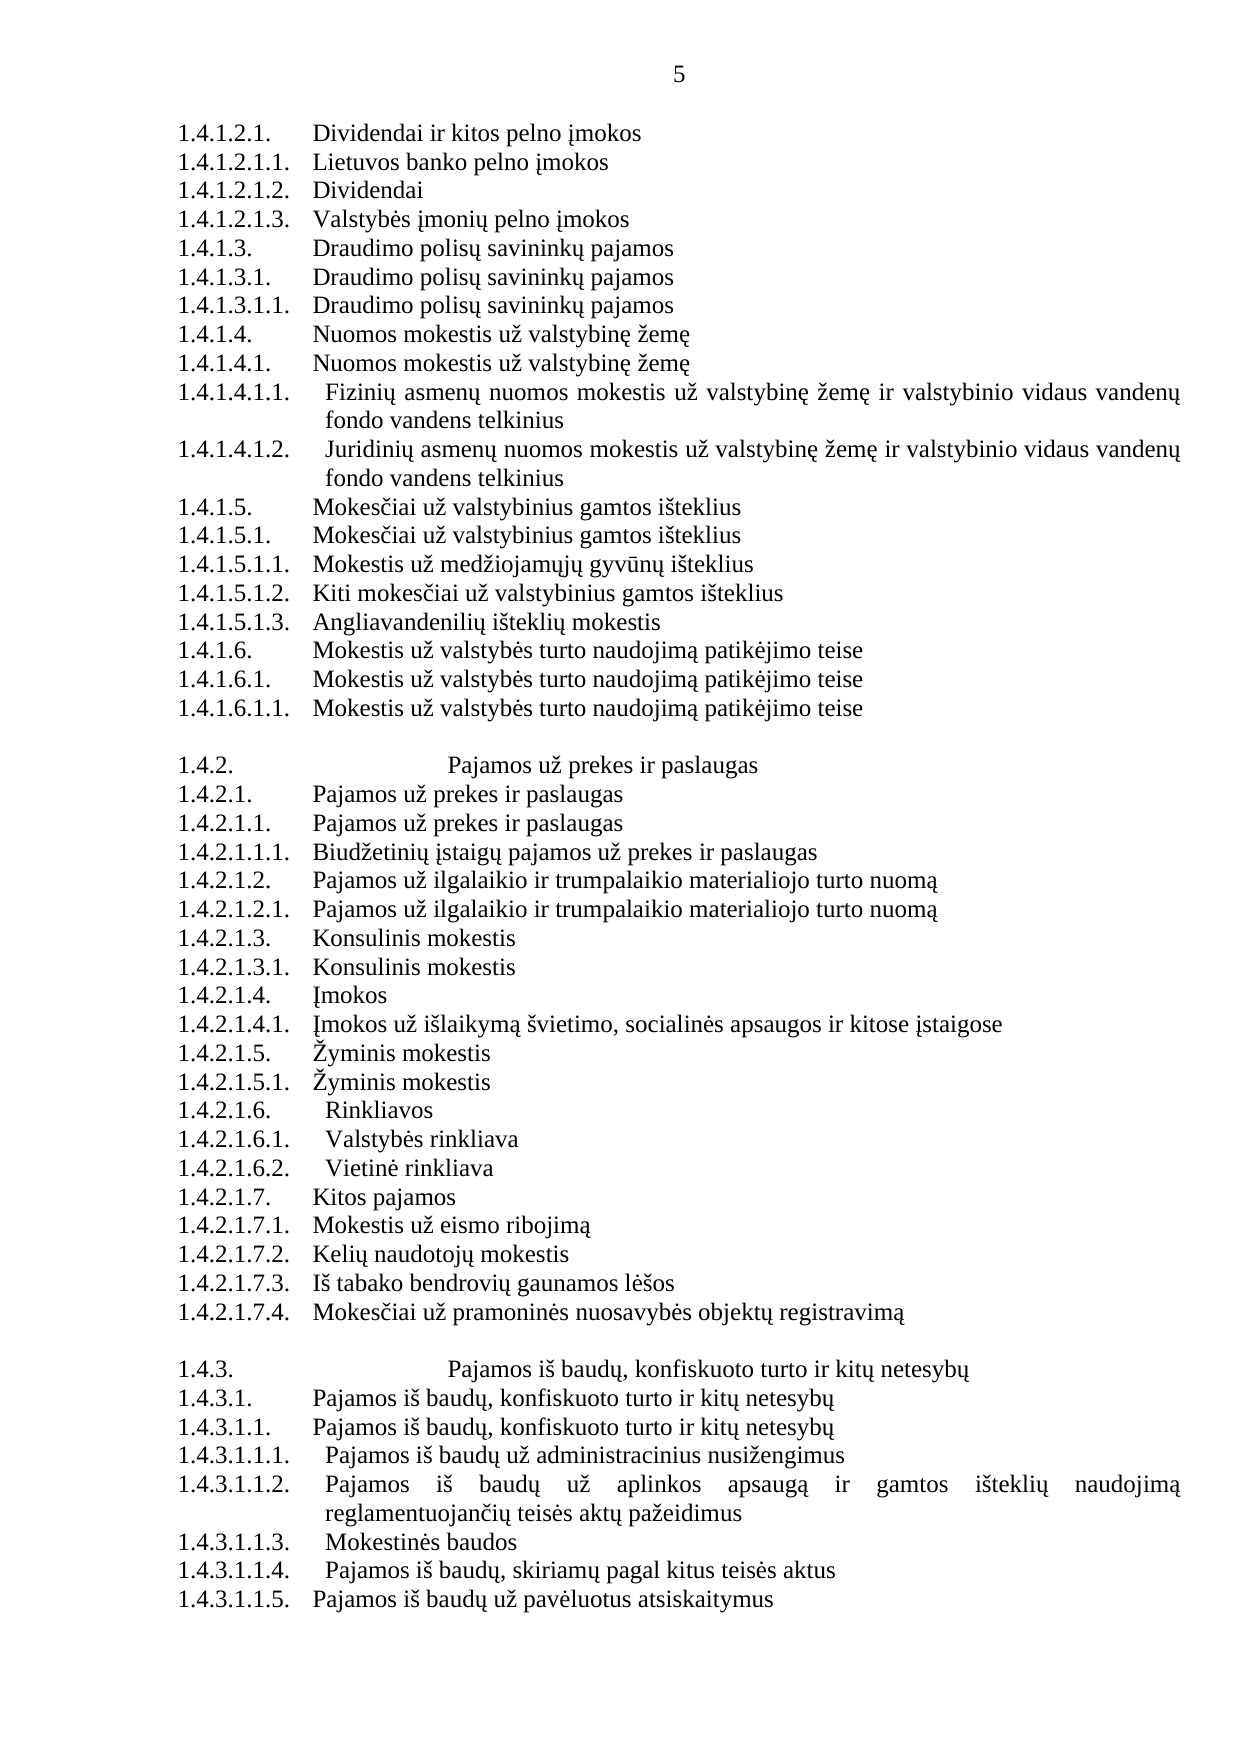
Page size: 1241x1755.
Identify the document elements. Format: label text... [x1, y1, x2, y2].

text 1.4.1.2.1.3. Valstybės įmonių pelno įmokos [177, 204, 1181, 233]
text 1.4.2.1.3. Konsulinis mokestis [177, 923, 1181, 952]
text 1.4.2.1.6.2. Vietinė rinkliava [177, 1153, 1181, 1182]
text 1.4.2.1.3.1. Konsulinis mokestis [177, 952, 1181, 981]
text 1.4.2.1.1. Pajamos už prekes ir paslaugas [177, 808, 1181, 837]
text 1.4.2. Pajamos už prekes ir paslaugas [177, 751, 1181, 779]
text 1.4.2.1.5.1. Žyminis mokestis [177, 1067, 1181, 1096]
text 1.4.1.3. Draudimo polisų savininkų pajamos [177, 233, 1181, 262]
text 1.4.1.5.1.3. Angliavandenilių išteklių mokestis [177, 607, 1181, 636]
text 1.4.1.5. Mokesčiai už valstybinius gamtos išteklius [177, 492, 1181, 521]
text 1.4.1.5.1.2. Kiti mokesčiai už valstybinius gamtos išteklius [177, 578, 1181, 607]
text 1.4.3.1.1. Pajamos iš baudų, konfiskuoto turto ir kitų netesybų [177, 1412, 1181, 1441]
text 1.4.1.2.1.2. Dividendai [177, 176, 1181, 204]
text 1.4.3.1. Pajamos iš baudų, konfiskuoto turto ir kitų netesybų [177, 1383, 1181, 1412]
text 1.4.2.1.6.1. Valstybės rinkliava [177, 1124, 1181, 1153]
text 1.4.1.3.1. Draudimo polisų savininkų pajamos [177, 262, 1181, 291]
text 1.4.1.5.1.1. Mokestis už medžiojamųjų gyvūnų išteklius [177, 549, 1181, 578]
text 1.4.1.3.1.1. Draudimo polisų savininkų pajamos [177, 291, 1181, 319]
text 1.4.3.1.1.3. Mokestinės baudos [177, 1527, 1181, 1556]
text 1.4.1.6.1. Mokestis už valstybės turto naudojimą patikėjimo teise [177, 664, 1181, 693]
text 1.4.3. Pajamos iš baudų, konfiskuoto turto ir kitų netesybų [177, 1354, 1181, 1383]
text 1.4.1.4.1. Nuomos mokestis už valstybinę žemę [177, 348, 1181, 377]
text 1.4.1.5.1. Mokesčiai už valstybinius gamtos išteklius [177, 521, 1181, 549]
text 1.4.1.6.1.1. Mokestis už valstybės turto naudojimą patikėjimo teise [177, 693, 1181, 722]
text 1.4.3.1.1.5. Pajamos iš baudų už pavėluotus atsiskaitymus [177, 1584, 1181, 1613]
text 1.4.2.1.1.1. Biudžetinių įstaigų pajamos už prekes ir paslaugas [177, 837, 1181, 866]
text 1.4.2.1.7.2. Kelių naudotojų mokestis [177, 1239, 1181, 1268]
text 1.4.3.1.1.2. Pajamos iš baudų už aplinkos apsaugą ir gamtos išteklių naudojimą reglamentuojančių teisės aktų pažeidimus [177, 1469, 1181, 1527]
text 1.4.2.1.2.1. Pajamos už ilgalaikio ir trumpalaikio materialiojo turto nuomą [177, 894, 1181, 923]
text 1.4.1.6. Mokestis už valstybės turto naudojimą patikėjimo teise [177, 636, 1181, 664]
text 1.4.2.1.7.4. Mokesčiai už pramoninės nuosavybės objektų registravimą [177, 1297, 1181, 1326]
text 1.4.2.1.7.3. Iš tabako bendrovių gaunamos lėšos [177, 1268, 1181, 1297]
text 1.4.2.1.7. Kitos pajamos [177, 1182, 1181, 1211]
text 1.4.1.2.1.1. Lietuvos banko pelno įmokos [177, 147, 1181, 176]
text 1.4.3.1.1.1. Pajamos iš baudų už administracinius nusižengimus [177, 1441, 1181, 1469]
text 1.4.2.1.6. Rinkliavos [177, 1096, 1181, 1124]
text 1.4.2.1.2. Pajamos už ilgalaikio ir trumpalaikio materialiojo turto nuomą [177, 866, 1181, 894]
text 1.4.2.1.4. Įmokos [177, 981, 1181, 1009]
text 1.4.1.4.1.1. Fizinių asmenų nuomos mokestis už valstybinę žemę ir valstybinio vidaus vandenų fondo vandens telkinius [177, 377, 1181, 434]
text 1.4.2.1.4.1. Įmokos už išlaikymą švietimo, socialinės apsaugos ir kitose įstaigose [177, 1009, 1181, 1038]
text 1.4.2.1.5. Žyminis mokestis [177, 1038, 1181, 1067]
text 1.4.1.4. Nuomos mokestis už valstybinę žemę [177, 319, 1181, 348]
text 1.4.1.2.1. Dividendai ir kitos pelno įmokos [177, 118, 1181, 147]
text 1.4.2.1.7.1. Mokestis už eismo ribojimą [177, 1211, 1181, 1239]
text 1.4.3.1.1.4. Pajamos iš baudų, skiriamų pagal kitus teisės aktus [177, 1556, 1181, 1584]
text 1.4.1.4.1.2. Juridinių asmenų nuomos mokestis už valstybinę žemę ir valstybinio vidaus vandenų fondo vandens telkinius [177, 434, 1181, 492]
text 1.4.2.1. Pajamos už prekes ir paslaugas [177, 779, 1181, 808]
